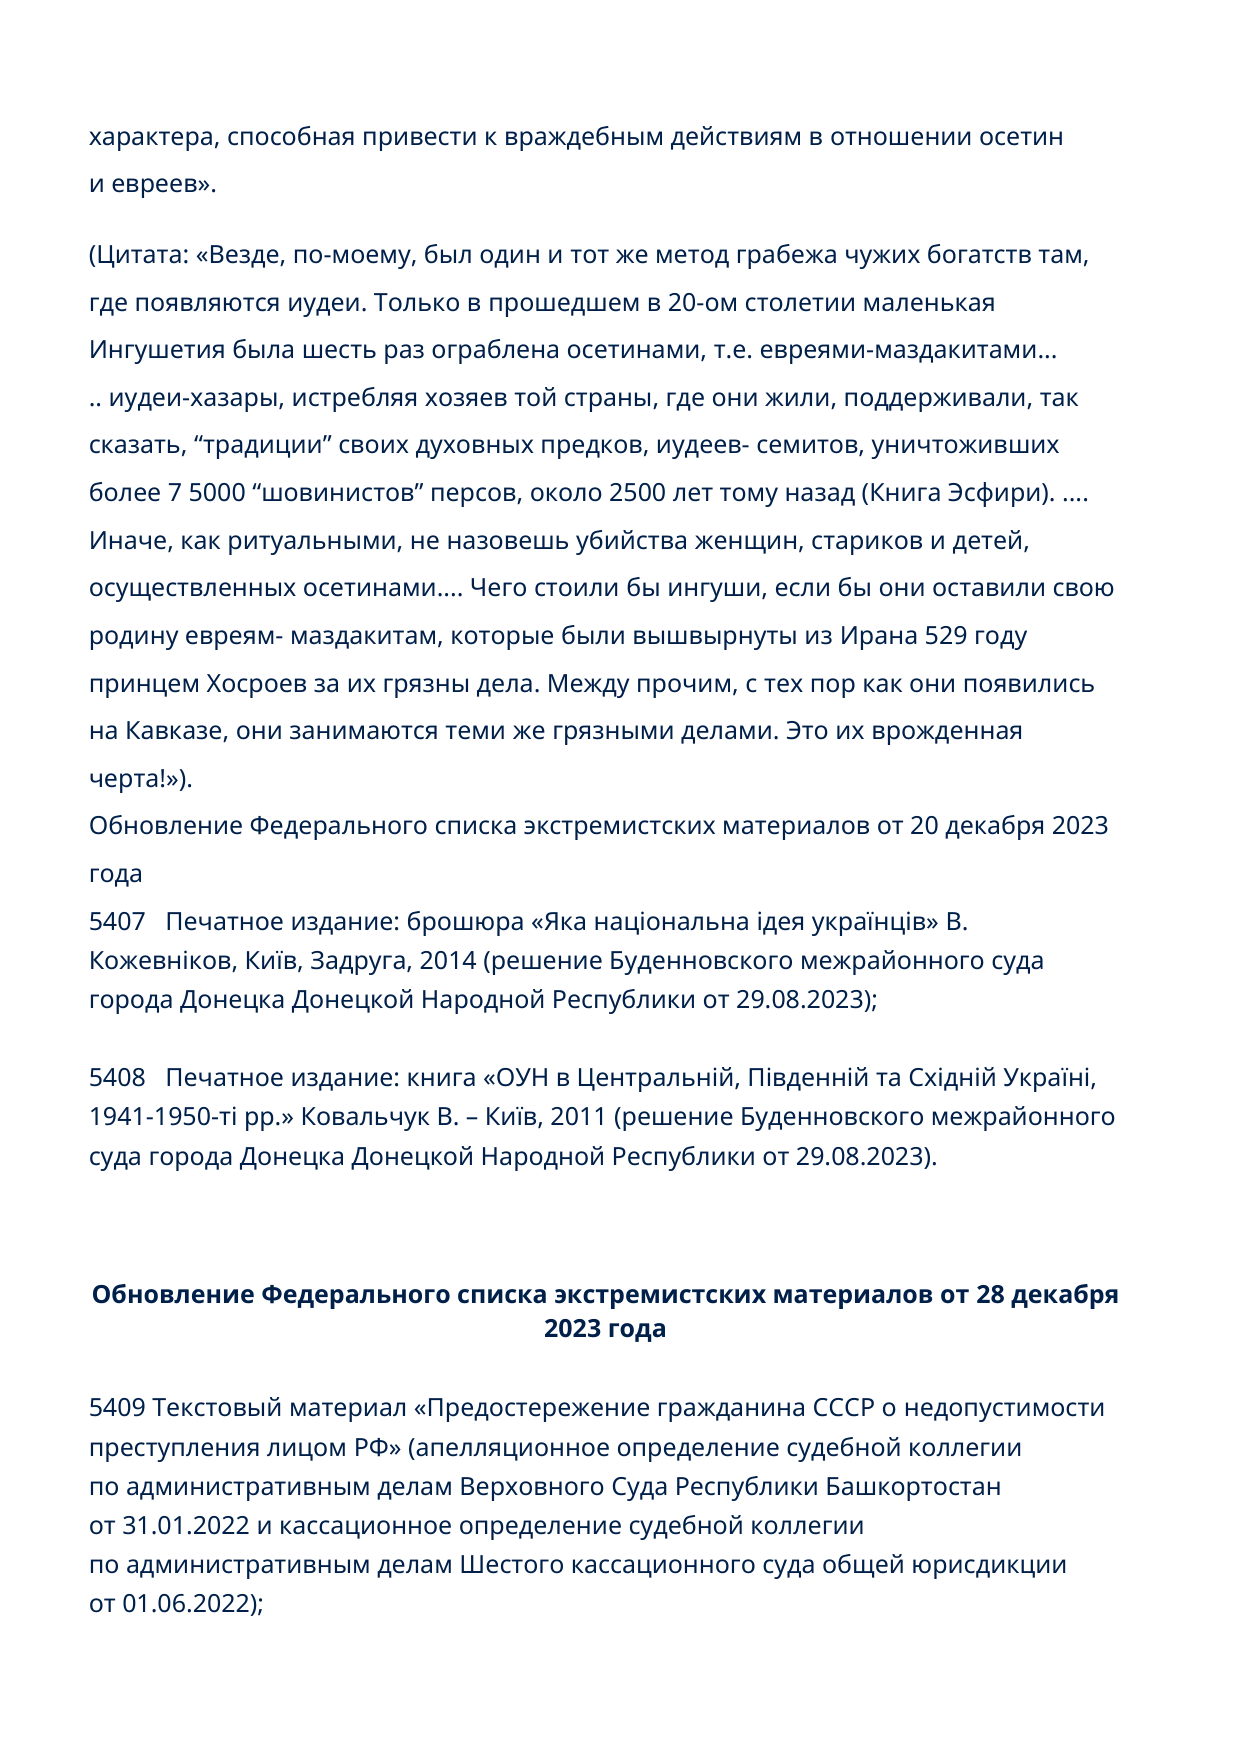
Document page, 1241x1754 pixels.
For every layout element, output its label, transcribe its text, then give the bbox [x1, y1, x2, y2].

text 5409 Текстовый материал «Предостережение гражданина СССР о недопустимости преступления лицом РФ» (апелляционное определение судебной коллегии по административным делам Верховного Суда Республики Башкортостан от 31.01.2022 и кассационное определение судебной коллегии по административным делам Шестого кассационного суда общей юрисдикции от 01.06.2022); [88, 1390, 1122, 1620]
text (Цитата: «Везде, по-моему, был один и тот же метод грабежа чужих богатств там, где появляются иудеи. Только в прошедшем в 20-ом столетии маленькая Ингушетия была шесть раз ограблена осетинами, т.е. евреями-маздакитами... .. иудеи-хазары, истребляя хозяев той страны, где они жили, поддерживали, так сказать, “традиции” своих духовных предков, иудеев- семитов, уничтоживших более 7 5000 “шовинистов” персов, около 2500 лет тому назад (Книга Эсфири). .... Иначе, как ритуальными, не назовешь убийства женщин, стариков и детей, осуществленных осетинами.... Чего стоили бы ингуши, если бы они оставили свою родину евреям- маздакитам, которые были вышвырнуты из Ирана 529 году принцем Хосроев за их грязны дела. Между прочим, с тех пор как они появились на Кавказе, они занимаются теми же грязными делами. Это их врожденная черта!»). [88, 237, 1122, 794]
text 5408 Печатное издание: книга «ОУН в Центральнiй, Пiвденнiй та Схiднiй Украïнi, 1941-1950-тi рр.» Ковальчук В. – Киïв, 2011 (решение Буденновского межрайонного суда города Донецка Донецкой Народной Республики от 29.08.2023). [88, 1060, 1122, 1172]
text характера, способная привести к враждебным действиям в отношении осетин и евреев». [88, 118, 1122, 200]
text 5407 Печатное издание: брошюра «Яка нацiональна iдея украïнцiв» В. Кожевнiков, Киïв, Задруга, 2014 (решение Буденновского межрайонного суда города Донецка Донецкой Народной Республики от 29.08.2023); [88, 903, 1122, 1016]
text Обновление Федерального списка экстремистских материалов от 28 декабря 2023 года [88, 1276, 1122, 1344]
text Обновление Федерального списка экстремистских материалов от 20 декабря 2023 года [88, 808, 1122, 890]
